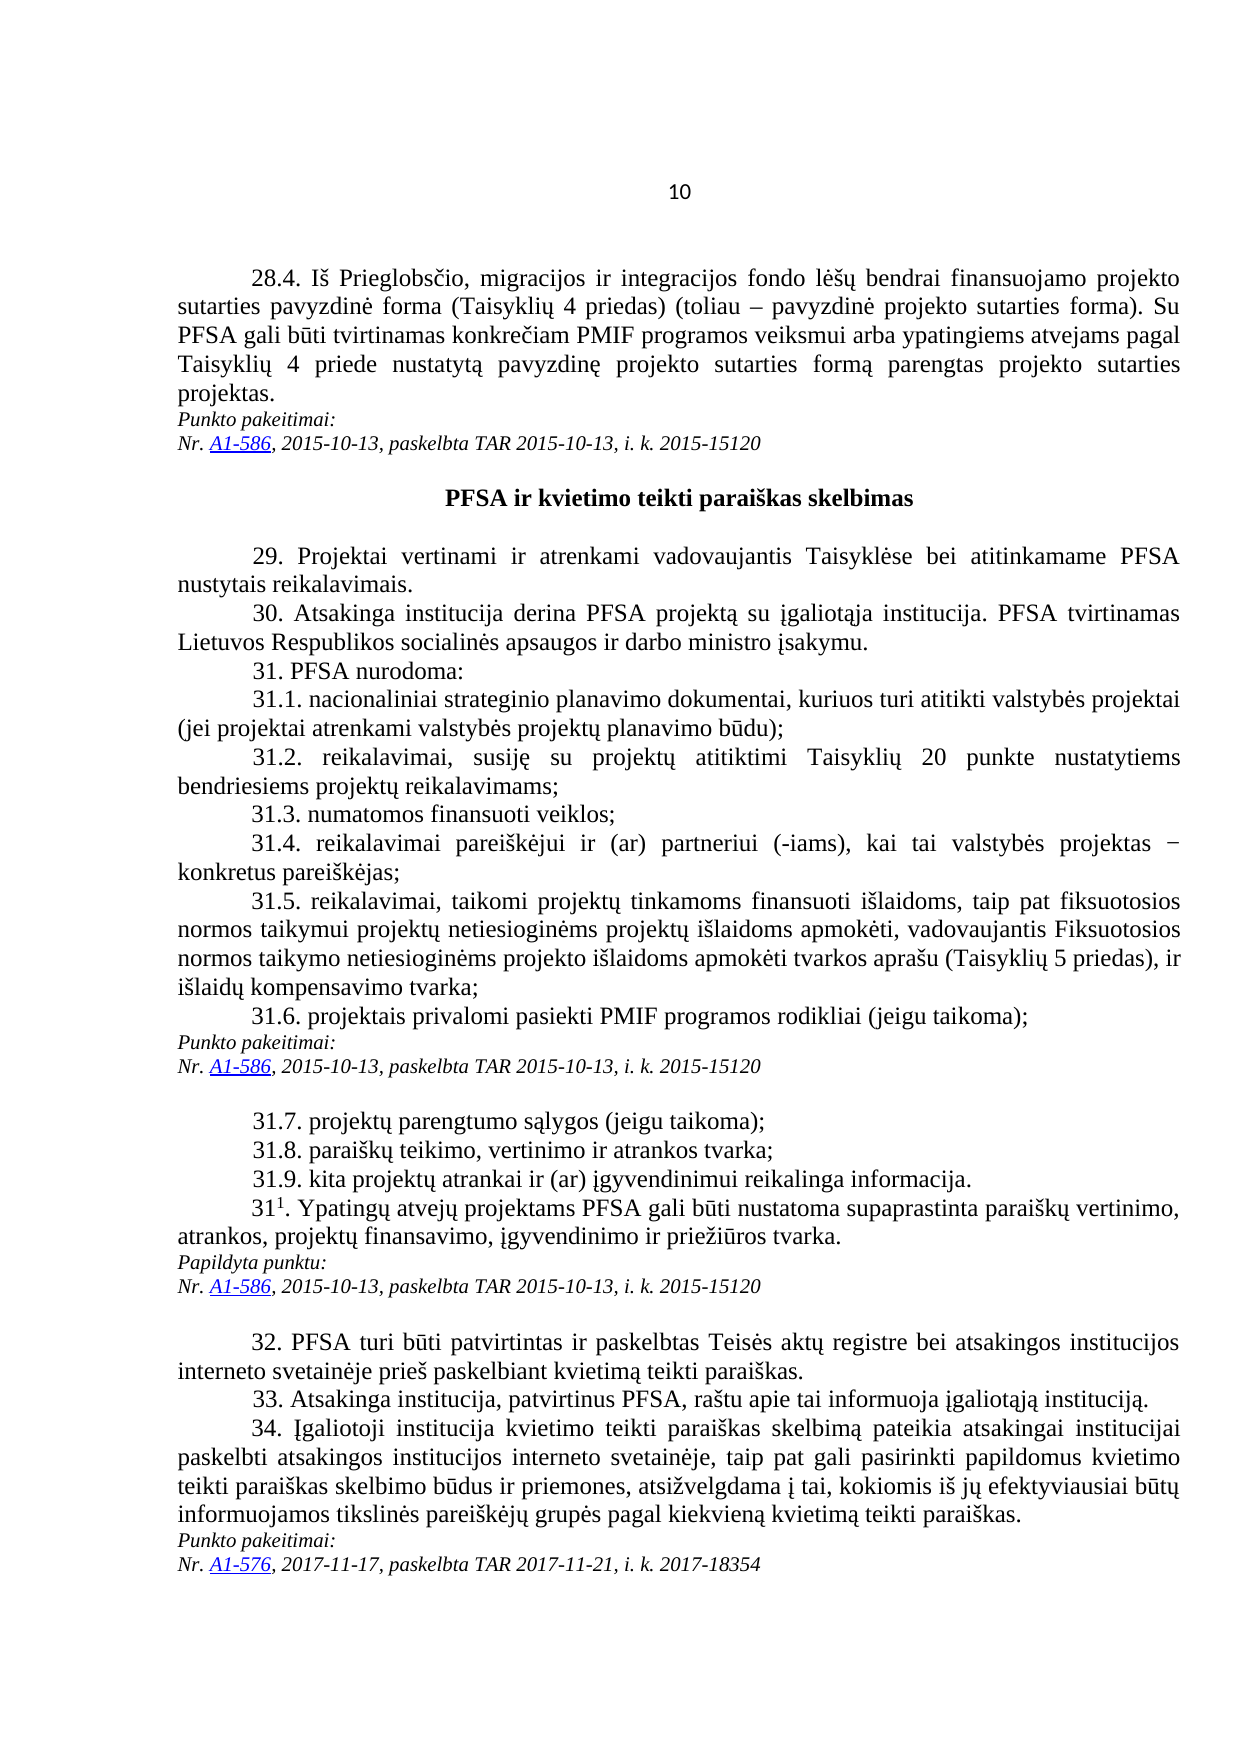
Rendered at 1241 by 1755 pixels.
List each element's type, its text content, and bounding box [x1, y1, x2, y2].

text Punkto pakeitimai: [177, 1029, 1181, 1054]
text 31. PFSA nurodoma: [177, 656, 1181, 684]
text 31.1. nacionaliniai strateginio planavimo dokumentai, kuriuos turi atitikti valstybės projektai (jei projektai atrenkami valstybės projektų planavimo būdu); [177, 684, 1181, 742]
text 31.3. numatomos finansuoti veiklos; [177, 799, 1181, 828]
text Nr. A1-576, 2017-11-17, paskelbta TAR 2017-11-21, i. k. 2017-18354 [177, 1552, 1181, 1576]
text 31.2. reikalavimai, susiję su projektų atitiktimi Taisyklių 20 punkte nustatytiems bendriesiems projektų reikalavimams; [177, 742, 1181, 799]
text Papildyta punktu: [177, 1250, 1181, 1274]
text Punkto pakeitimai: [177, 406, 1181, 431]
text 34. Įgaliotoji institucija kvietimo teikti paraiškas skelbimą pateikia atsakingai institucijai paskelbti atsakingos institucijos interneto svetainėje, taip pat gali pasirinkti papildomus kvietimo teikti paraiškas skelbimo būdus ir priemones, atsižvelgdama į tai, kokiomis iš jų efektyviausiai būtų informuojamos tikslinės pareiškėjų grupės pagal kiekvieną kvietimą teikti paraiškas. [177, 1413, 1181, 1528]
text 30. Atsakinga institucija derina PFSA projektą su įgaliotąja institucija. PFSA tvirtinamas Lietuvos Respublikos socialinės apsaugos ir darbo ministro įsakymu. [177, 598, 1181, 656]
text 33. Atsakinga institucija, patvirtinus PFSA, raštu apie tai informuoja įgaliotąją instituciją. [252, 1384, 1181, 1413]
text 28.4. Iš Prieglobsčio, migracijos ir integracijos fondo lėšų bendrai finansuojamo projekto sutarties pavyzdinė forma (Taisyklių 4 priedas) (toliau – pavyzdinė projekto sutarties forma). Su PFSA gali būti tvirtinamas konkrečiam PMIF programos veiksmui arba ypatingiems atvejams pagal Taisyklių 4 priede nustatytą pavyzdinę projekto sutarties formą parengtas projekto sutarties projektas. [177, 263, 1181, 406]
text Nr. A1-586, 2015-10-13, paskelbta TAR 2015-10-13, i. k. 2015-15120 [177, 431, 1181, 454]
text Nr. A1-586, 2015-10-13, paskelbta TAR 2015-10-13, i. k. 2015-15120 [177, 1274, 1181, 1298]
text Nr. A1-586, 2015-10-13, paskelbta TAR 2015-10-13, i. k. 2015-15120 [177, 1054, 1181, 1078]
text 31.7. projektų parengtumo sąlygos (jeigu taikoma); [252, 1106, 1181, 1135]
text 29. Projektai vertinami ir atrenkami vadovaujantis Taisyklėse bei atitinkamame PFSA nustytais reikalavimais. [177, 541, 1181, 598]
text 311. Ypatingų atvejų projektams PFSA gali būti nustatoma supaprastinta paraiškų vertinimo, atrankos, projektų finansavimo, įgyvendinimo ir priežiūros tvarka. [177, 1193, 1181, 1250]
subtitle PFSA ir kvietimo teikti paraiškas skelbimas [177, 483, 1181, 512]
text 31.8. paraiškų teikimo, vertinimo ir atrankos tvarka; [252, 1135, 1181, 1164]
text 31.5. reikalavimai, taikomi projektų tinkamoms finansuoti išlaidoms, taip pat fiksuotosios normos taikymui projektų netiesioginėms projektų išlaidoms apmokėti, vadovaujantis Fiksuotosios normos taikymo netiesioginėms projekto išlaidoms apmokėti tvarkos aprašu (Taisyklių 5 priedas), ir išlaidų kompensavimo tvarka; [177, 886, 1181, 1001]
text Punkto pakeitimai: [177, 1528, 1181, 1552]
text 31.9. kita projektų atrankai ir (ar) įgyvendinimui reikalinga informacija. [252, 1164, 1181, 1193]
text 31.4. reikalavimai pareiškėjui ir (ar) partneriui (-iams), kai tai valstybės projektas − konkretus pareiškėjas; [177, 828, 1181, 886]
text 32. PFSA turi būti patvirtintas ir paskelbtas Teisės aktų registre bei atsakingos institucijos interneto svetainėje prieš paskelbiant kvietimą teikti paraiškas. [177, 1327, 1181, 1384]
text 31.6. projektais privalomi pasiekti PMIF programos rodikliai (jeigu taikoma); [177, 1001, 1181, 1029]
